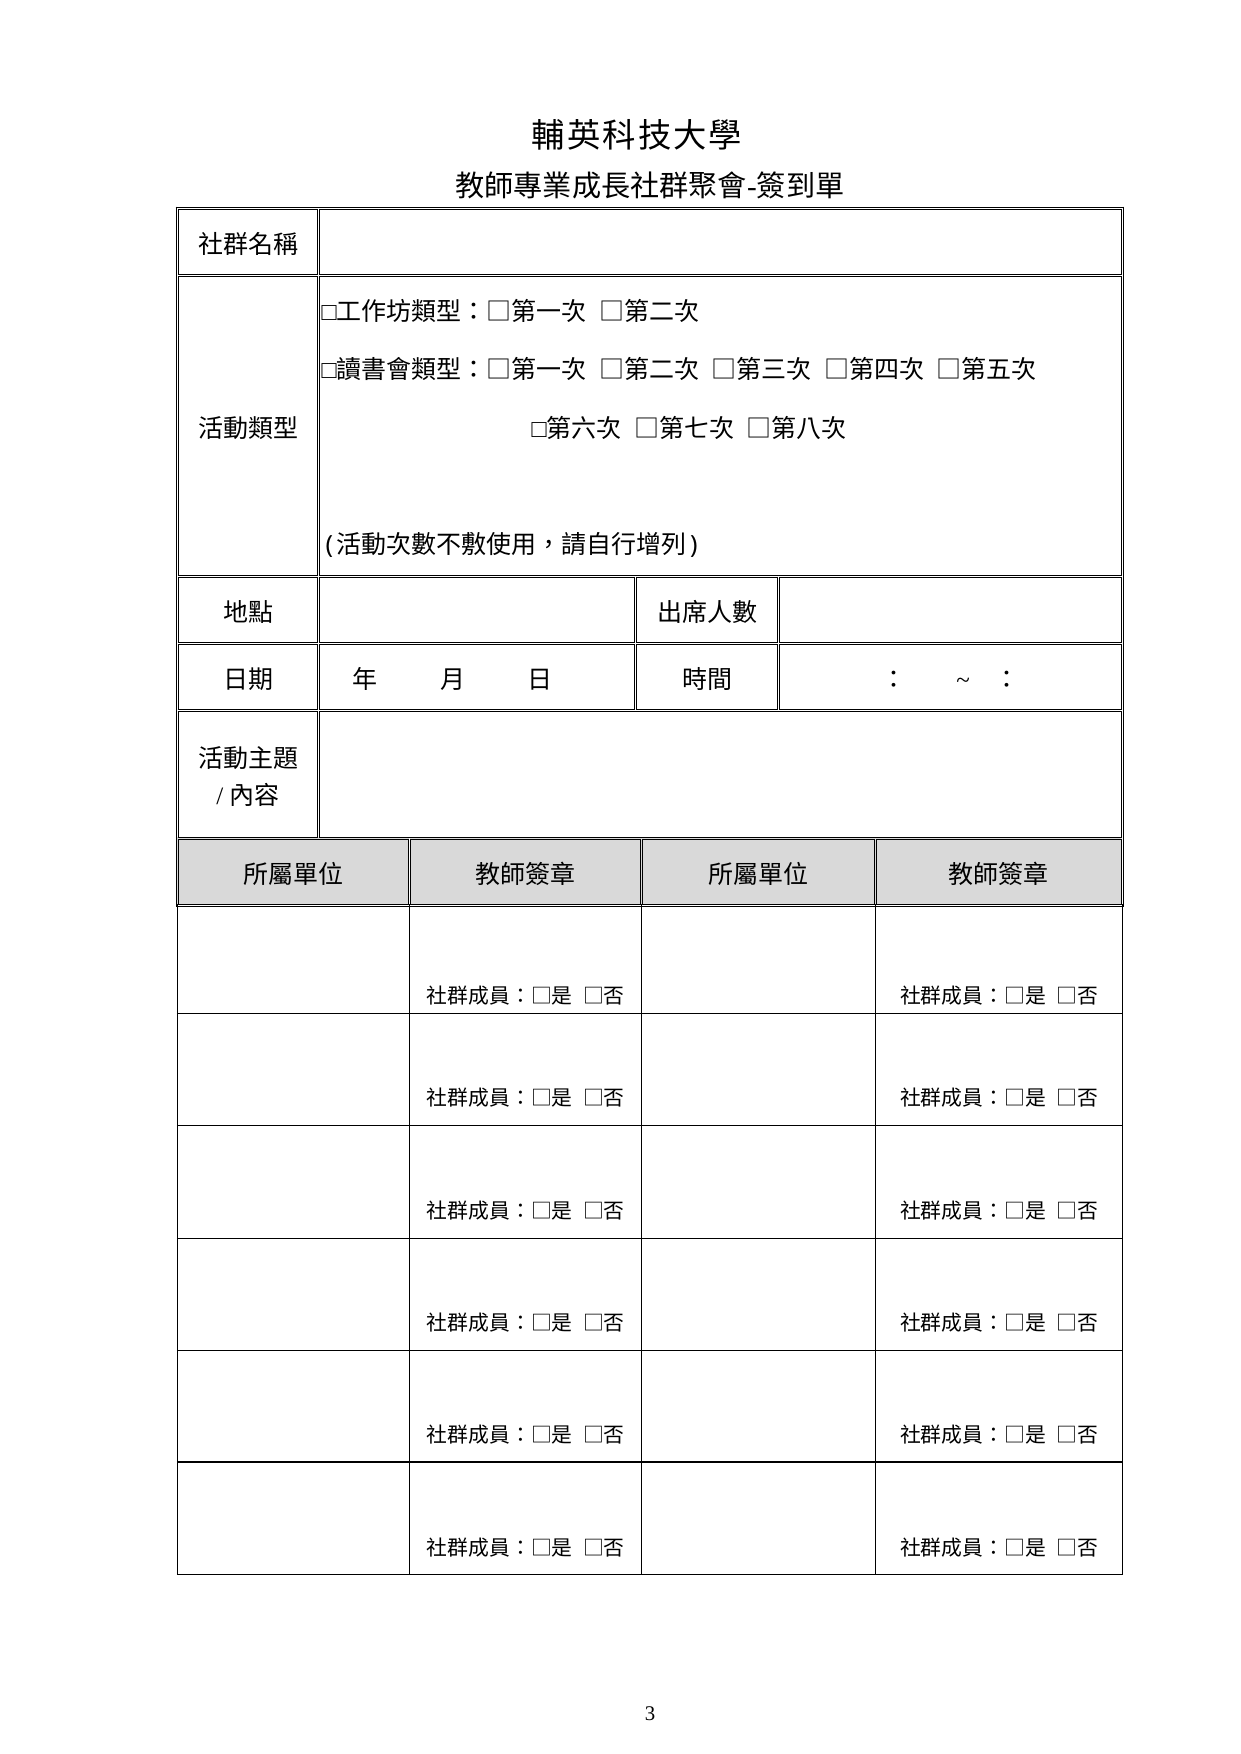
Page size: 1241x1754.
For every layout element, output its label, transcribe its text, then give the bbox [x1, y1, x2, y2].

table_cell 社群成員：□是 □否 [410, 1239, 641, 1350]
table_cell 社群成員：□是 □否 [876, 1126, 1122, 1237]
table_cell 社群成員：□是 □否 [410, 1351, 641, 1461]
table_cell 社群成員：□是 □否 [876, 1463, 1122, 1574]
table_cell 社群成員：□是 □否 [876, 1239, 1122, 1350]
table_cell 活動主題 / 內容 [179, 712, 317, 837]
table_cell 教師簽章 [411, 840, 640, 904]
table_cell 時間 [637, 645, 777, 709]
table_cell 社群成員：□是 □否 [876, 1014, 1122, 1125]
table_cell 地點 [179, 578, 317, 642]
table_cell 社群成員：□是 □否 [410, 1126, 641, 1237]
table_cell 社群成員：□是 □否 [876, 1351, 1122, 1461]
table_header [320, 210, 1121, 274]
table_cell [642, 1239, 875, 1350]
table_cell 社群成員：□是 □否 [410, 1014, 641, 1125]
table_cell [178, 907, 409, 1013]
table_cell [642, 1351, 875, 1461]
table_cell [320, 578, 634, 642]
table_cell 所屬單位 [179, 840, 408, 904]
table_cell □工作坊類型：□第一次 □第二次 □讀書會類型：□第一次 □第二次 □第三次 □第四次 □第五次 □第六次 □第七次 □第八次 (活動次數不敷使用，請自行增列) [320, 277, 1121, 574]
text 教師專業成長社群聚會-簽到單 [177, 157, 1122, 207]
table_cell [178, 1014, 409, 1125]
table_cell [178, 1463, 409, 1574]
text 輔英科技大學 [177, 108, 1122, 157]
table_cell 社群成員：□是 □否 [410, 907, 641, 1013]
table_cell 所屬單位 [643, 840, 874, 904]
table_cell [178, 1351, 409, 1461]
table_cell 年 月 日 [320, 645, 634, 709]
table_cell 教師簽章 [877, 840, 1121, 904]
table_cell 出席人數 [637, 578, 777, 642]
table_cell [780, 578, 1121, 642]
table_cell [178, 1239, 409, 1350]
table_cell 日期 [179, 645, 317, 709]
table_cell ： ~ ： [780, 645, 1121, 709]
table_cell 活動類型 [179, 277, 317, 574]
table_cell 社群成員：□是 □否 [876, 907, 1122, 1013]
table_header 社群名稱 [179, 210, 317, 274]
table_cell [320, 712, 1121, 837]
table_cell [642, 907, 875, 1013]
table_cell [642, 1463, 875, 1574]
table_cell 社群成員：□是 □否 [410, 1463, 641, 1574]
table_cell [178, 1126, 409, 1237]
table_cell [642, 1014, 875, 1125]
table_cell [642, 1126, 875, 1237]
